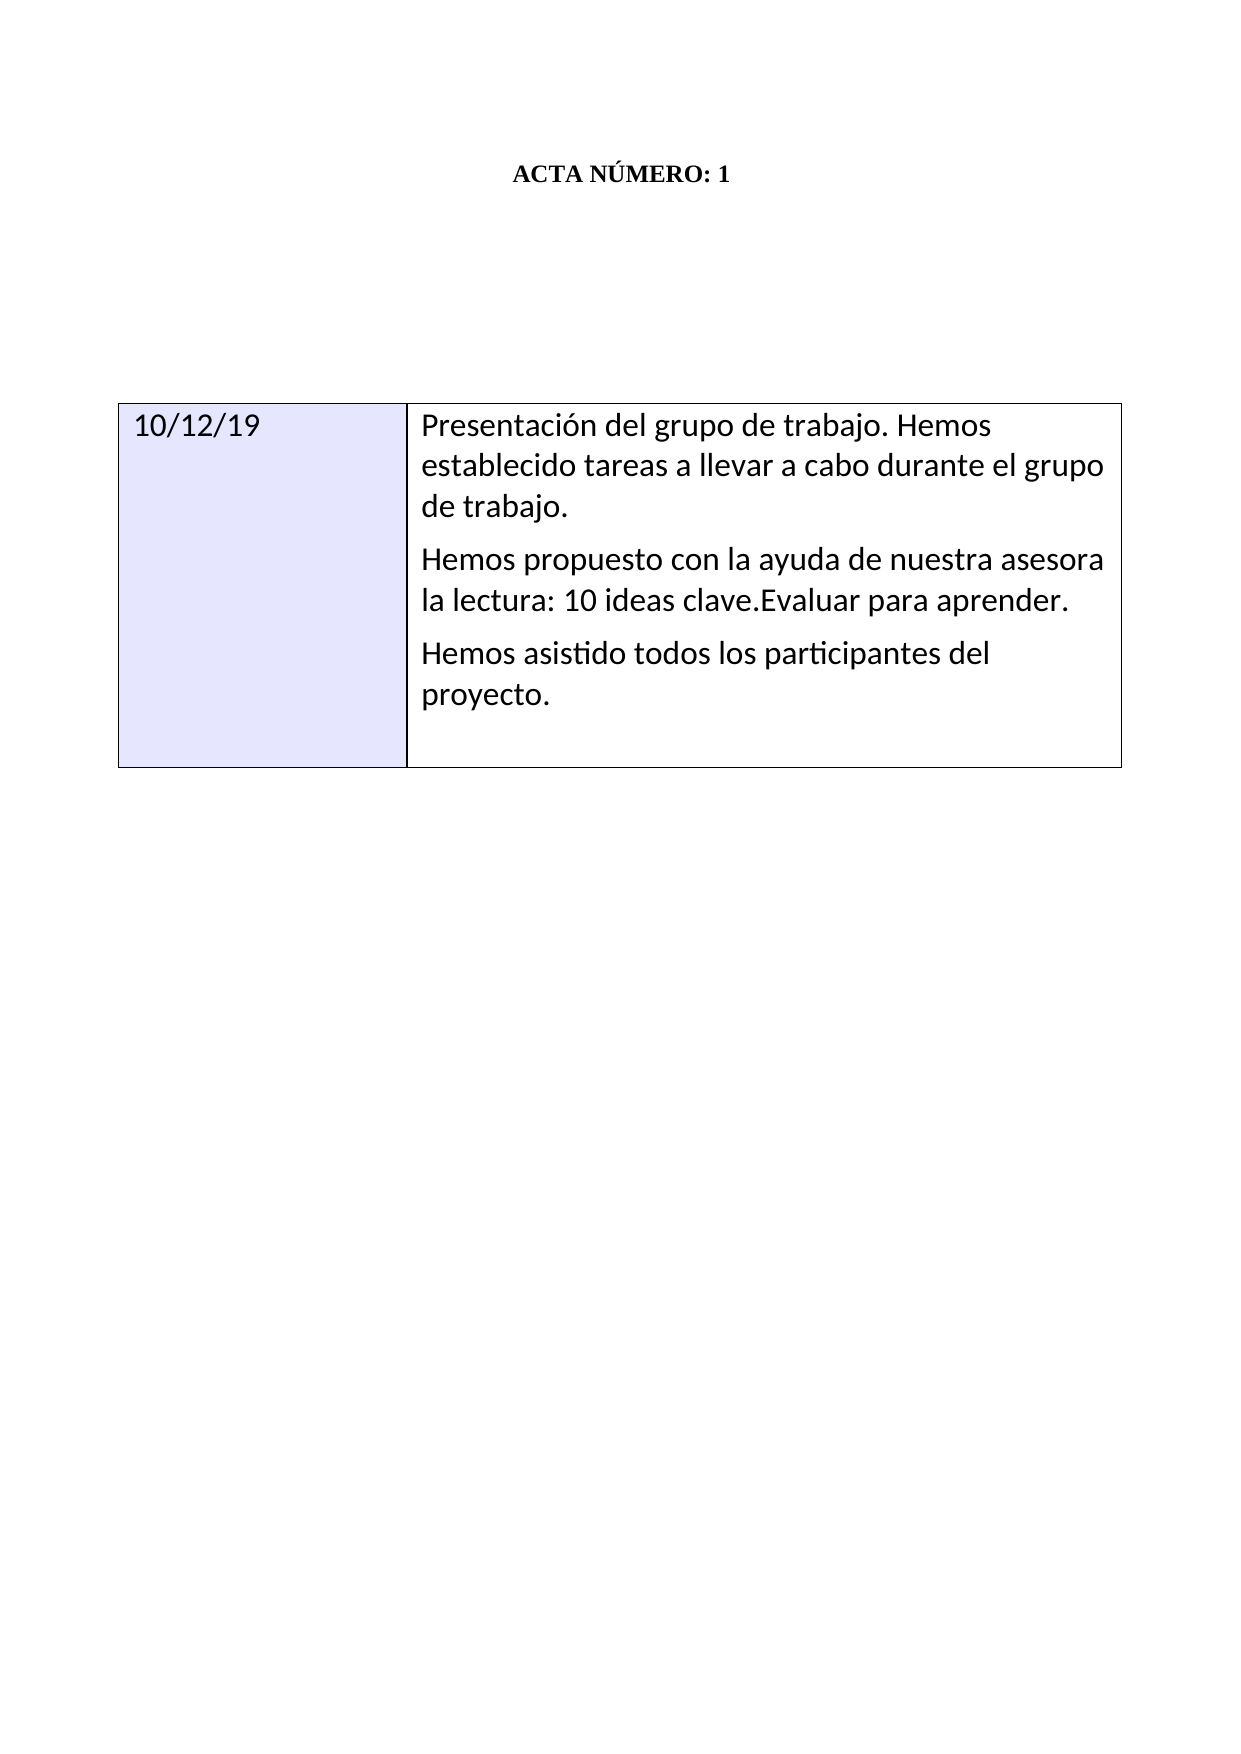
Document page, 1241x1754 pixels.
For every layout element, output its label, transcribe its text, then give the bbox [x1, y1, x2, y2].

table_header 10/12/19 [119, 404, 406, 767]
text ACTA NÚMERO: 1 [120, 159, 1122, 187]
table_header Presentación del grupo de trabajo. Hemos establecido tareas a llevar a cabo durante el grupo de trabajo. Hemos propuesto con la ayuda de nuestra asesora la lectura: 10 ideas clave.Evaluar para aprender. Hemos asistido todos los participantes del proyecto. [408, 404, 1121, 767]
